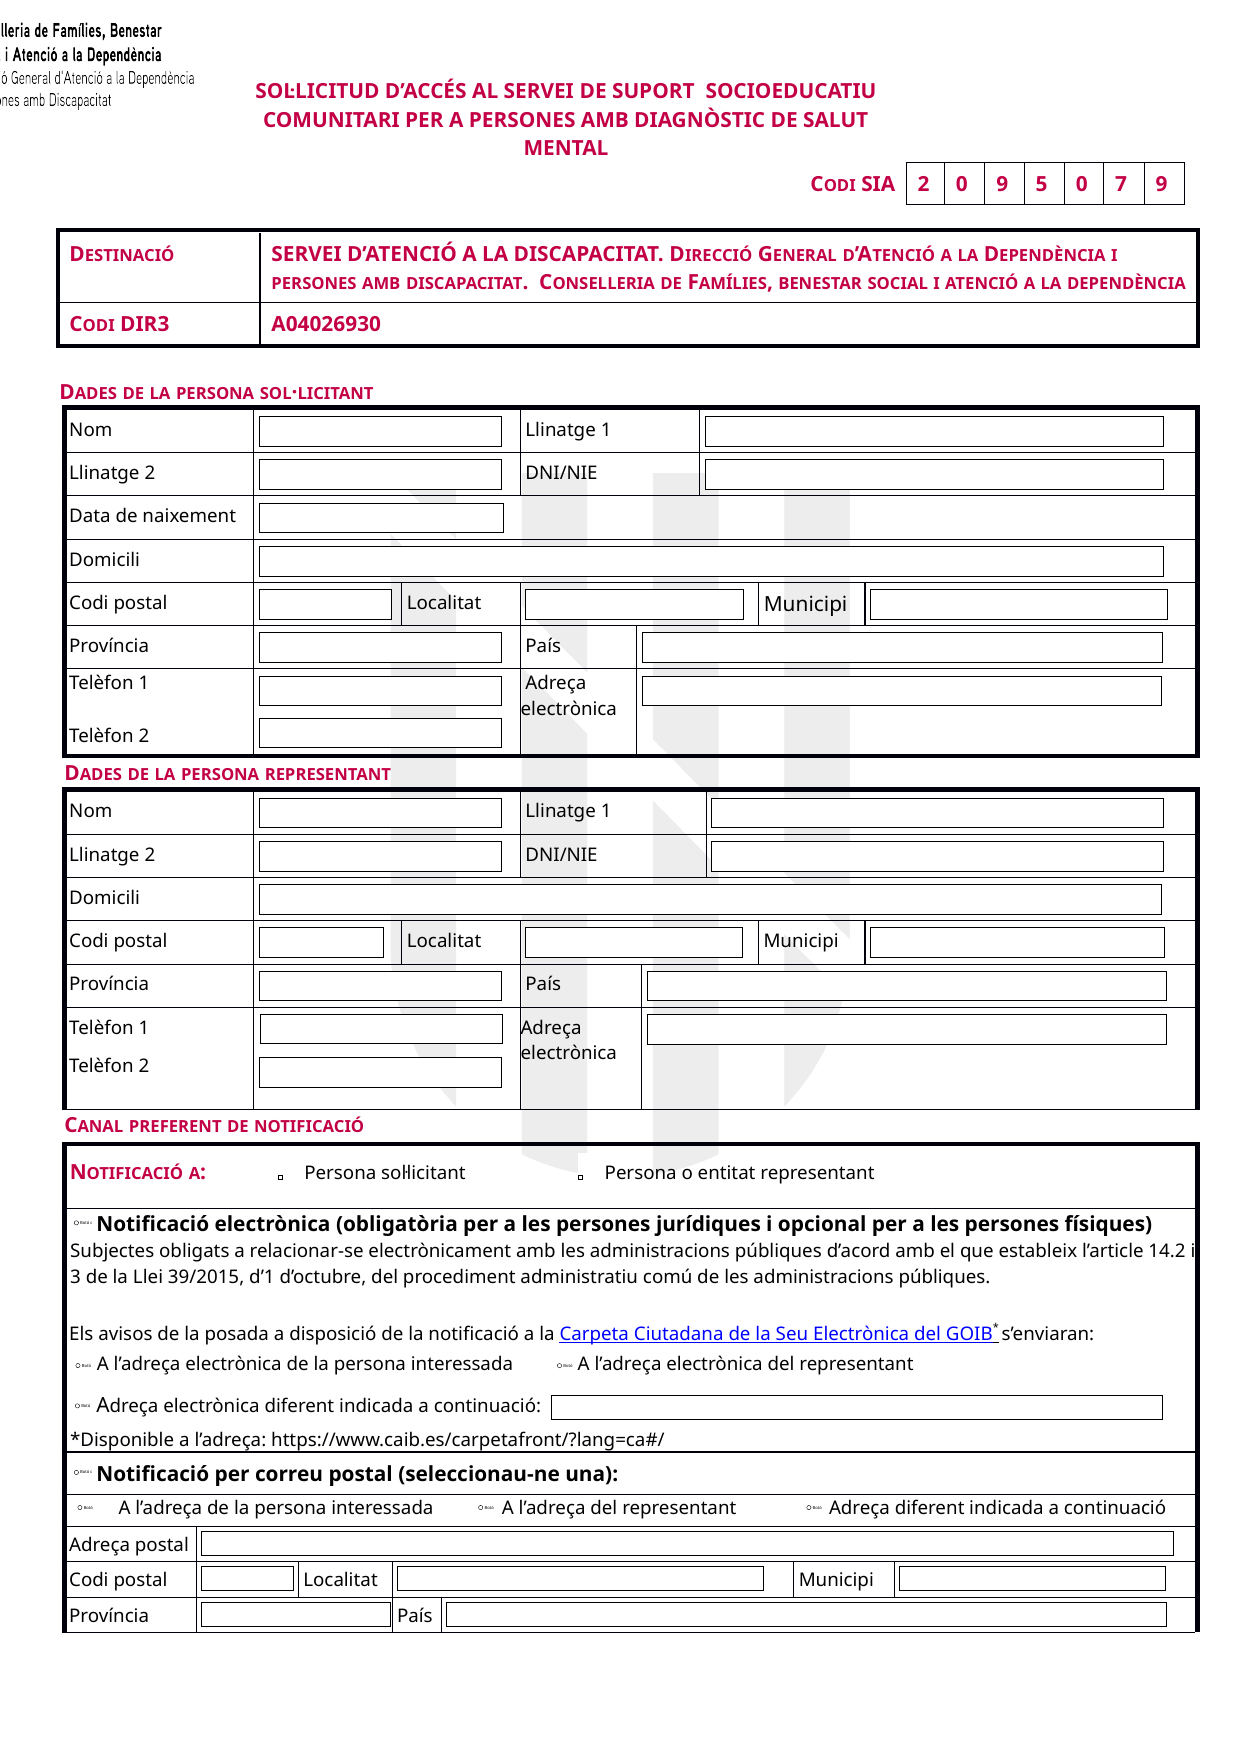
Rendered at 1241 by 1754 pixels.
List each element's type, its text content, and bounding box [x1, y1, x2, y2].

table_cell [197, 1562, 298, 1597]
table_cell [59, 754, 64, 787]
table_cell [850, 1008, 1195, 1109]
picture [707, 792, 850, 834]
table_cell Telèfon 1 Telèfon 2 [67, 669, 253, 754]
picture [402, 921, 520, 964]
table_header Nom [67, 410, 253, 452]
table_cell 5 [1025, 163, 1064, 204]
picture [390, 965, 520, 1007]
table_header Destinació [60, 232, 260, 302]
picture [390, 496, 850, 539]
picture [521, 669, 636, 754]
table_cell Província [67, 965, 253, 1007]
table_cell [254, 965, 390, 1007]
table_cell [850, 626, 1195, 668]
table_cell Notificació a: Persona sol·licitant Persona o entitat representant [67, 1146, 1195, 1208]
table_cell [59, 1632, 1197, 1723]
picture [390, 921, 401, 964]
table_cell [254, 496, 390, 539]
table_cell A04026930 [261, 303, 1196, 344]
picture [642, 1008, 850, 1109]
table_cell 2 [907, 163, 944, 204]
table_cell [393, 1562, 793, 1597]
table_cell Domicili [67, 540, 253, 582]
table_cell [442, 1598, 1195, 1632]
table_cell Canal preferent de notificació [64, 1110, 390, 1142]
table_cell [866, 583, 1195, 625]
picture [521, 473, 699, 495]
picture [700, 473, 850, 495]
table_cell [254, 792, 390, 834]
table_cell Telèfon 1 Telèfon 2 [67, 1008, 253, 1109]
picture [521, 921, 758, 964]
table_cell Localitat [299, 1562, 392, 1597]
table_cell País [393, 1598, 441, 1632]
table_cell [850, 540, 1195, 582]
table_cell Codi postal [67, 1562, 196, 1597]
picture [390, 915, 850, 920]
table_cell [895, 1562, 1195, 1597]
subtitle Dades de la persona sol·licitant [59, 377, 1181, 405]
picture [390, 878, 850, 884]
picture [390, 473, 520, 495]
table_cell [254, 1008, 390, 1109]
table_header [700, 410, 1195, 452]
table_cell [850, 758, 1189, 787]
table_header [254, 410, 520, 452]
picture [390, 626, 520, 668]
table_cell [254, 626, 390, 668]
table_cell Municipi [850, 921, 864, 963]
picture [390, 1008, 520, 1109]
picture [390, 669, 520, 754]
table_cell Llinatge 2 [67, 835, 253, 877]
table_header Llinatge 1 [521, 410, 699, 452]
picture [390, 1146, 850, 1174]
table_cell [254, 878, 390, 920]
table_cell [59, 1109, 64, 1142]
table_cell Municipi [850, 583, 864, 625]
table_cell [254, 669, 390, 754]
table_cell 9 [985, 163, 1024, 204]
table_cell [254, 921, 390, 963]
table_cell [700, 453, 1195, 495]
picture [390, 835, 520, 877]
table_cell Llinatge 2 [67, 453, 253, 495]
table_cell Província [67, 626, 253, 668]
picture [707, 835, 850, 877]
table_cell [850, 1110, 1189, 1142]
table_cell [254, 540, 390, 582]
picture [390, 583, 401, 625]
table_cell DNI/NIE [521, 453, 699, 473]
picture [521, 626, 636, 668]
table_cell [850, 792, 1195, 834]
picture [521, 1008, 641, 1109]
picture [521, 792, 706, 834]
table_cell [1189, 1110, 1197, 1142]
table_header SERVEI D’ATENCIÓ A LA DISCAPACITAT. Direcció General d’Atenció a la Dependència i persones amb discapacitat. Conselleria de Famílies, benestar social i atenció a la dependència [261, 232, 1196, 302]
picture [637, 669, 850, 754]
table_cell [197, 1598, 392, 1632]
picture [637, 626, 850, 668]
table_cell Codi postal [67, 583, 253, 625]
table_cell Data de naixement [67, 496, 253, 539]
table_cell [1189, 758, 1197, 787]
picture [390, 758, 850, 787]
table_header [906, 31, 1184, 162]
table_cell [866, 921, 1195, 963]
table_cell Domicili [67, 878, 253, 920]
picture [390, 792, 520, 834]
table_cell Notificació per correu postal (seleccionau-ne una): [67, 1453, 1195, 1493]
table_cell [254, 453, 520, 495]
table_cell Codi postal [67, 921, 253, 963]
table_cell Notificació electrònica (obligatòria per a les persones jurídiques i opcional per a les persones físiques) Subjectes obligats a relacionar-se electrònicament amb les administracions públiques d’acord amb el que estableix l’article 14.2 i 3 de la Llei 39/2015, d’1 d’octubre, del procediment administratiu comú de les administracions públiques. Els avisos de la posada a disposició de la notificació a la Carpeta Ciutadana de la Seu Electrònica del GOIB* s’enviaran: A l’adreça electrònica de la persona interessada A l’adreça electrònica del representant Adreça electrònica diferent indicada a continuació: *Disponible a l’adreça: https://www.caib.es/carpetafront/?lang=ca#/ [67, 1209, 1195, 1451]
picture [390, 540, 850, 546]
table_cell Codi DIR3 [60, 303, 259, 344]
table_cell 9 [1145, 163, 1184, 204]
table_cell [850, 669, 1195, 754]
picture [759, 921, 850, 964]
picture [0, 9, 205, 115]
picture [521, 583, 758, 625]
picture [759, 583, 850, 625]
table_cell [254, 835, 390, 877]
table_cell Nom [67, 792, 253, 834]
table_cell [850, 496, 1195, 539]
picture [390, 577, 850, 582]
picture [402, 583, 520, 625]
table_cell Codi SIA [59, 162, 906, 204]
table_header SOL·LICITUD D’ACCÉS AL SERVEI DE SUPORT SOCIOEDUCATIU COMUNITARI PER A PERSONES AMB DIAGNÒSTIC DE SALUT MENTAL [59, 31, 906, 162]
table_cell 0 [1065, 163, 1103, 204]
picture [521, 835, 706, 877]
table_cell [197, 1527, 1195, 1561]
table_cell Municipi [794, 1562, 894, 1597]
picture [642, 965, 850, 1007]
table_cell [850, 965, 1195, 1007]
picture [521, 965, 641, 1007]
table_cell A l’adreça de la persona interessada A l’adreça del representant Adreça diferent indicada a continuació [67, 1495, 1195, 1526]
table_cell 7 [1104, 163, 1144, 204]
table_cell Dades de la persona representant [64, 758, 390, 787]
table_cell [850, 835, 1195, 877]
table_cell [850, 878, 1195, 920]
table_cell Adreça postal [67, 1527, 196, 1561]
table_cell Província [67, 1598, 196, 1632]
picture [390, 1110, 850, 1142]
table_cell [254, 583, 390, 625]
table_cell 0 [945, 163, 984, 204]
